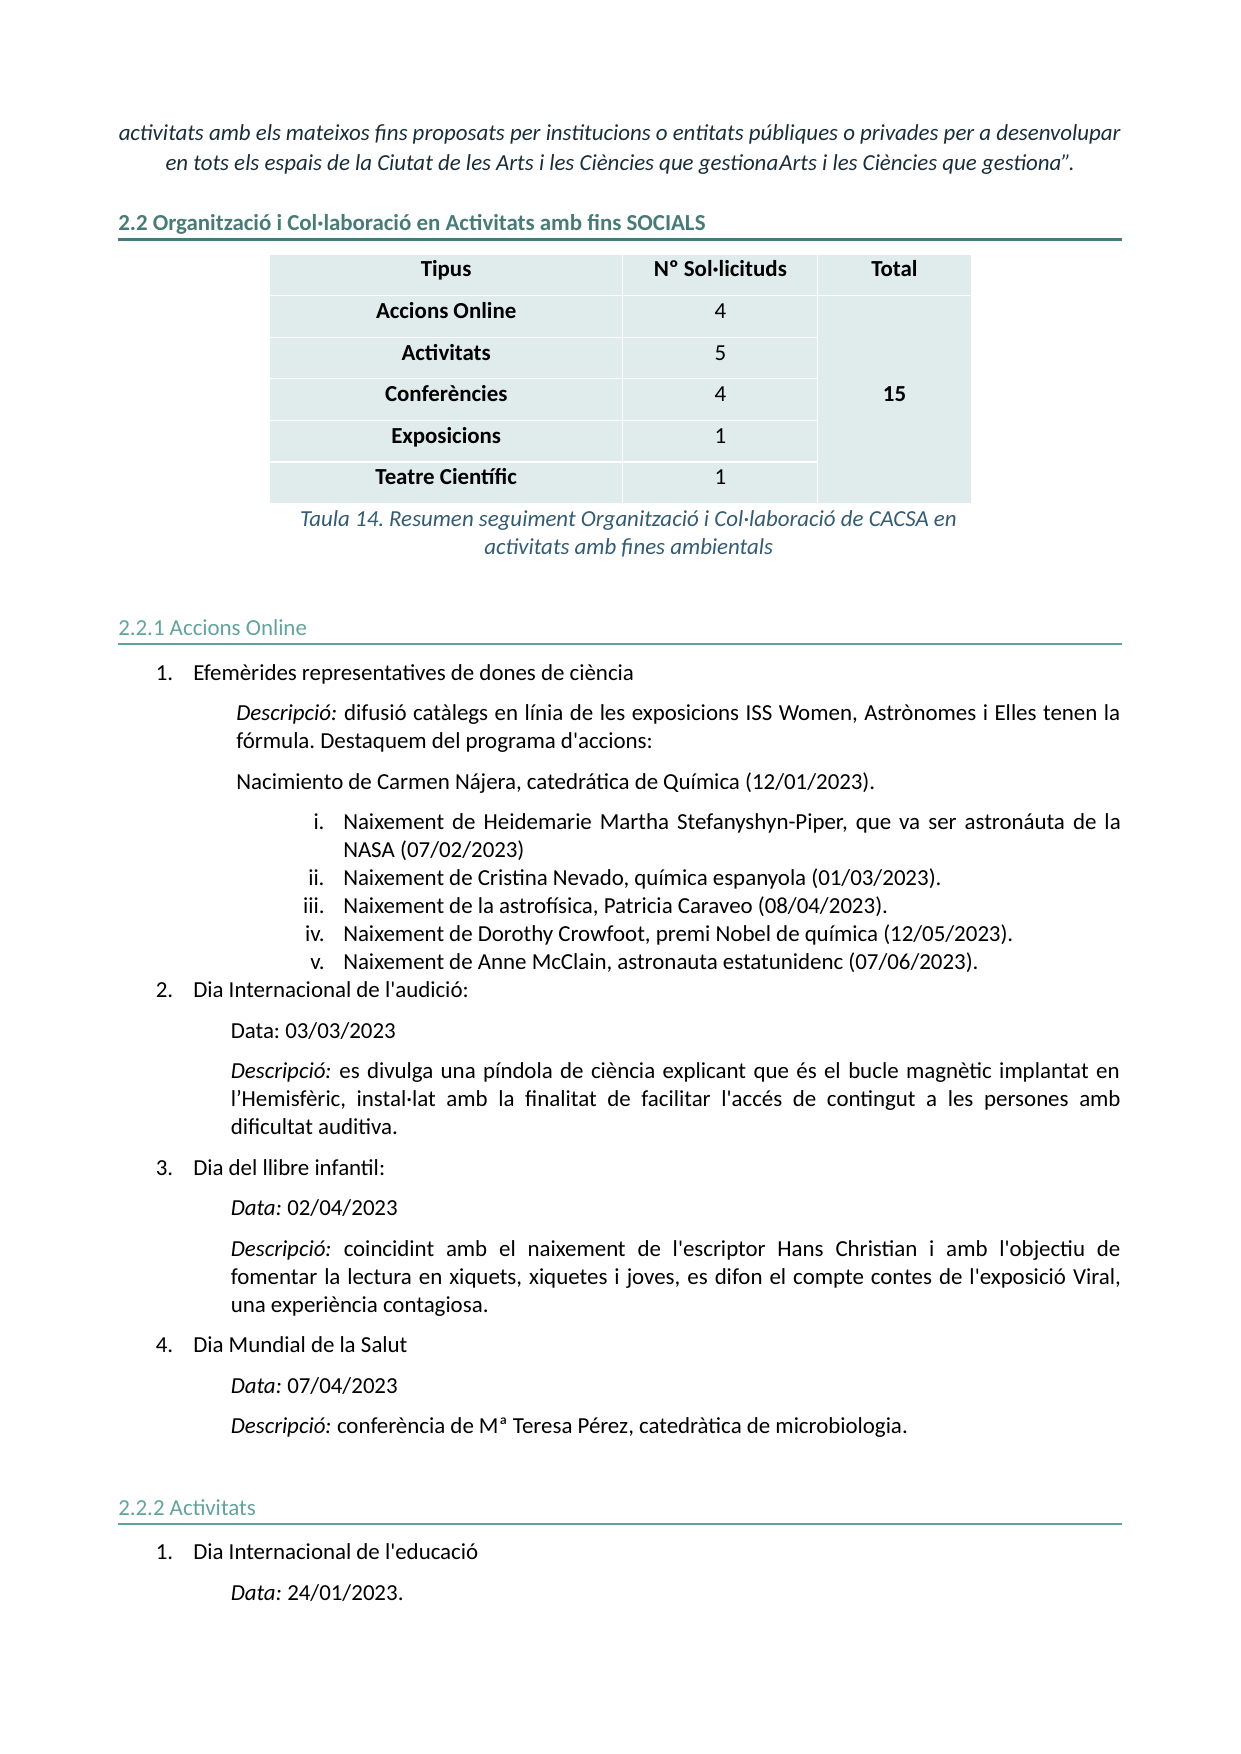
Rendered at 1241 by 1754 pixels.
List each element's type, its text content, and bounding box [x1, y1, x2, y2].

list Dia Mundial de la Salut [156, 1331, 1122, 1359]
table_cell Exposicions [270, 421, 622, 461]
table_cell 1 [623, 421, 817, 461]
text Descripció: difusió catàlegs en línia de les exposicions ISS Women, Astrònomes i Elles tenen la fórmula. Destaquem del programa d'accions: [236, 698, 1122, 754]
text Data: 02/04/2023 [231, 1193, 1122, 1222]
table_cell 15 [818, 296, 971, 503]
subtitle 2.2.2 Activitats [118, 1493, 1122, 1523]
list Efemèrides representatives de dones de ciència [156, 658, 1122, 686]
subtitle 2.2 Organització i Col·laboració en Activitats amb fins SOCIALS [118, 208, 1122, 238]
list Naixement de Dorothy Crowfoot, premi Nobel de química (12/05/2023). [324, 919, 1122, 947]
list Dia del llibre infantil: [156, 1153, 1122, 1181]
text Taula 14. Resumen seguiment Organització i Col·laboració de CACSA en activitats amb fines ambientals [268, 504, 989, 560]
text Descripció: es divulga una píndola de ciència explicant que és el bucle magnètic implantat en l’Hemisfèric, instal·lat amb la finalitat de facilitar l'accés de contingut a les persones amb dificultat auditiva. [231, 1056, 1122, 1141]
text Data: 03/03/2023 [231, 1016, 1122, 1044]
text Descripció: coincidint amb el naixement de l'escriptor Hans Christian i amb l'objectiu de fomentar la lectura en xiquets, xiquetes i joves, es difon el compte contes de l'exposició Viral, una experiència contagiosa. [231, 1234, 1122, 1318]
table_header Tipus [270, 255, 622, 295]
subtitle 2.2.1 Accions Online [118, 613, 1122, 643]
table_cell Accions Online [270, 296, 622, 337]
table_cell Conferències [270, 379, 622, 420]
list Dia Internacional de l'audició: [156, 975, 1122, 1003]
list Naixement de Anne McClain, astronauta estatunidenc (07/06/2023). [324, 947, 1122, 975]
text Data: 24/01/2023. [231, 1578, 1122, 1606]
text Nacimiento de Carmen Nájera, catedrática de Química (12/01/2023). [236, 767, 1122, 795]
table_header Nº Sol·licituds [623, 255, 817, 295]
table_cell 4 [623, 379, 817, 420]
table_cell 5 [623, 338, 817, 378]
table_cell 4 [623, 296, 817, 337]
list Naixement de Heidemarie Martha Stefanyshyn-Piper, que va ser astronáuta de la NASA (07/02/2023) [324, 807, 1122, 863]
list Naixement de la astrofísica, Patricia Caraveo (08/04/2023). [324, 891, 1122, 919]
table_cell Activitats [270, 338, 622, 378]
table_cell 1 [623, 463, 817, 503]
table_header Total [818, 255, 971, 295]
table_cell Teatre Científic [270, 463, 622, 503]
text activitats amb els mateixos fins proposats per institucions o entitats públiques o privades per a desenvolupar en tots els espais de la Ciutat de les Arts i les Ciències que gestionaArts i les Ciències que gestiona”. [118, 118, 1122, 176]
text Data: 07/04/2023 [231, 1371, 1122, 1399]
text Descripció: conferència de Mª Teresa Pérez, catedràtica de microbiologia. [231, 1412, 1122, 1440]
list Dia Internacional de l'educació [156, 1537, 1122, 1565]
list Naixement de Cristina Nevado, química espanyola (01/03/2023). [324, 863, 1122, 891]
